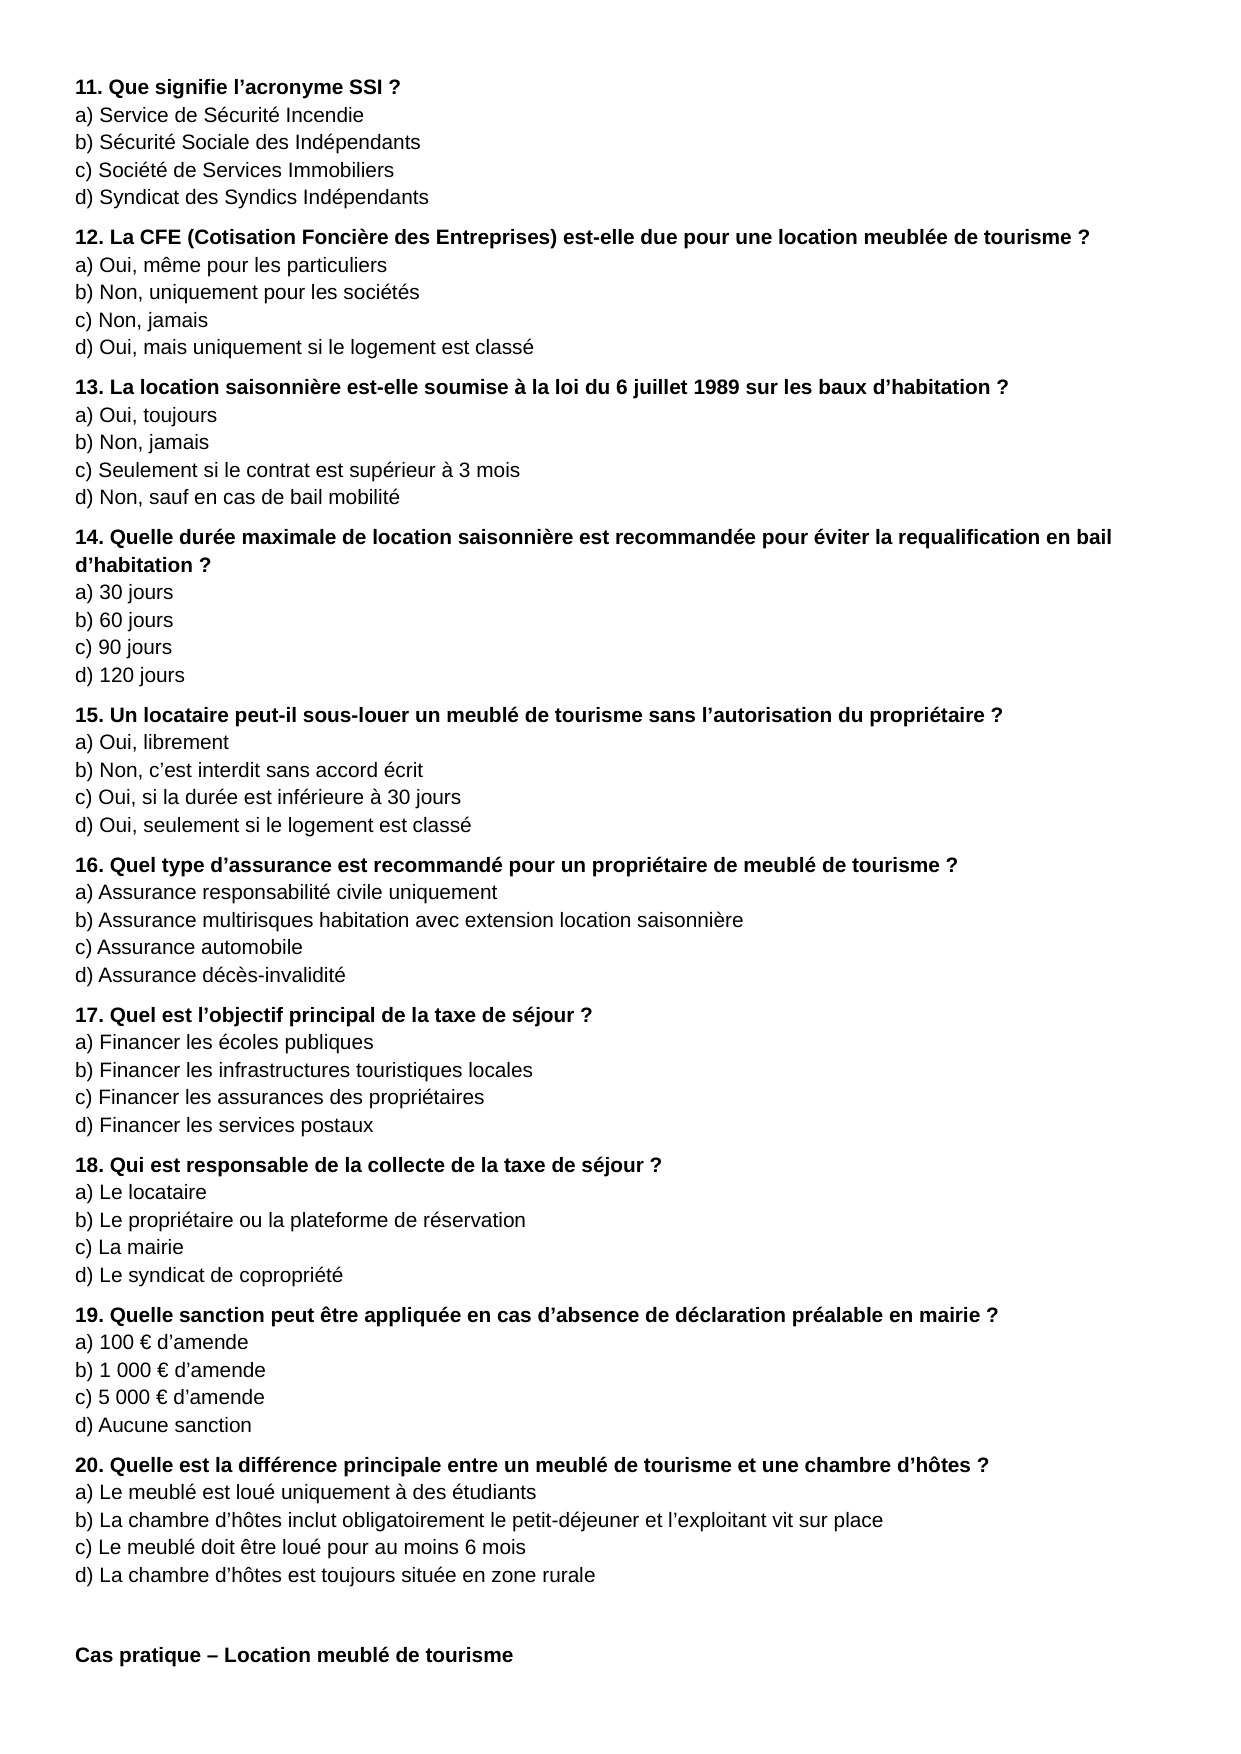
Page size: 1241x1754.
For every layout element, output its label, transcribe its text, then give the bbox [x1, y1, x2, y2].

text 11. Que signifie l’acronyme SSI ? a) Service de Sécurité Incendie b) Sécurité Sociale des Indépendants c) Société de Services Immobiliers d) Syndicat des Syndics Indépendants [75, 75, 1165, 209]
text 13. La location saisonnière est-elle soumise à la loi du 6 juillet 1989 sur les baux d’habitation ? a) Oui, toujours b) Non, jamais c) Seulement si le contrat est supérieur à 3 mois d) Non, sauf en cas de bail mobilité [75, 375, 1165, 509]
text 15. Un locataire peut-il sous-louer un meublé de tourisme sans l’autorisation du propriétaire ? a) Oui, librement b) Non, c’est interdit sans accord écrit c) Oui, si la durée est inférieure à 30 jours d) Oui, seulement si le logement est classé [75, 702, 1165, 836]
text 19. Quelle sanction peut être appliquée en cas d’absence de déclaration préalable en mairie ? a) 100 € d’amende b) 1 000 € d’amende c) 5 000 € d’amende d) Aucune sanction [75, 1302, 1165, 1436]
text 17. Quel est l’objectif principal de la taxe de séjour ? a) Financer les écoles publiques b) Financer les infrastructures touristiques locales c) Financer les assurances des propriétaires d) Financer les services postaux [75, 1002, 1165, 1136]
text 14. Quelle durée maximale de location saisonnière est recommandée pour éviter la requalification en bail d’habitation ? a) 30 jours b) 60 jours c) 90 jours d) 120 jours [75, 525, 1165, 686]
text 18. Qui est responsable de la collecte de la taxe de séjour ? a) Le locataire b) Le propriétaire ou la plateforme de réservation c) La mairie d) Le syndicat de copropriété [75, 1152, 1165, 1286]
text 16. Quel type d’assurance est recommandé pour un propriétaire de meublé de tourisme ? a) Assurance responsabilité civile uniquement b) Assurance multirisques habitation avec extension location saisonnière c) Assurance automobile d) Assurance décès-invalidité [75, 852, 1165, 986]
text Cas pratique – Location meublé de tourisme [75, 1642, 1165, 1666]
text 12. La CFE (Cotisation Foncière des Entreprises) est-elle due pour une location meublée de tourisme ? a) Oui, même pour les particuliers b) Non, uniquement pour les sociétés c) Non, jamais d) Oui, mais uniquement si le logement est classé [75, 225, 1165, 359]
text 20. Quelle est la différence principale entre un meublé de tourisme et une chambre d’hôtes ? a) Le meublé est loué uniquement à des étudiants b) La chambre d’hôtes inclut obligatoirement le petit-déjeuner et l’exploitant vit sur place c) Le meublé doit être loué pour au moins 6 mois d) La chambre d’hôtes est toujours située en zone rurale [75, 1452, 1165, 1586]
